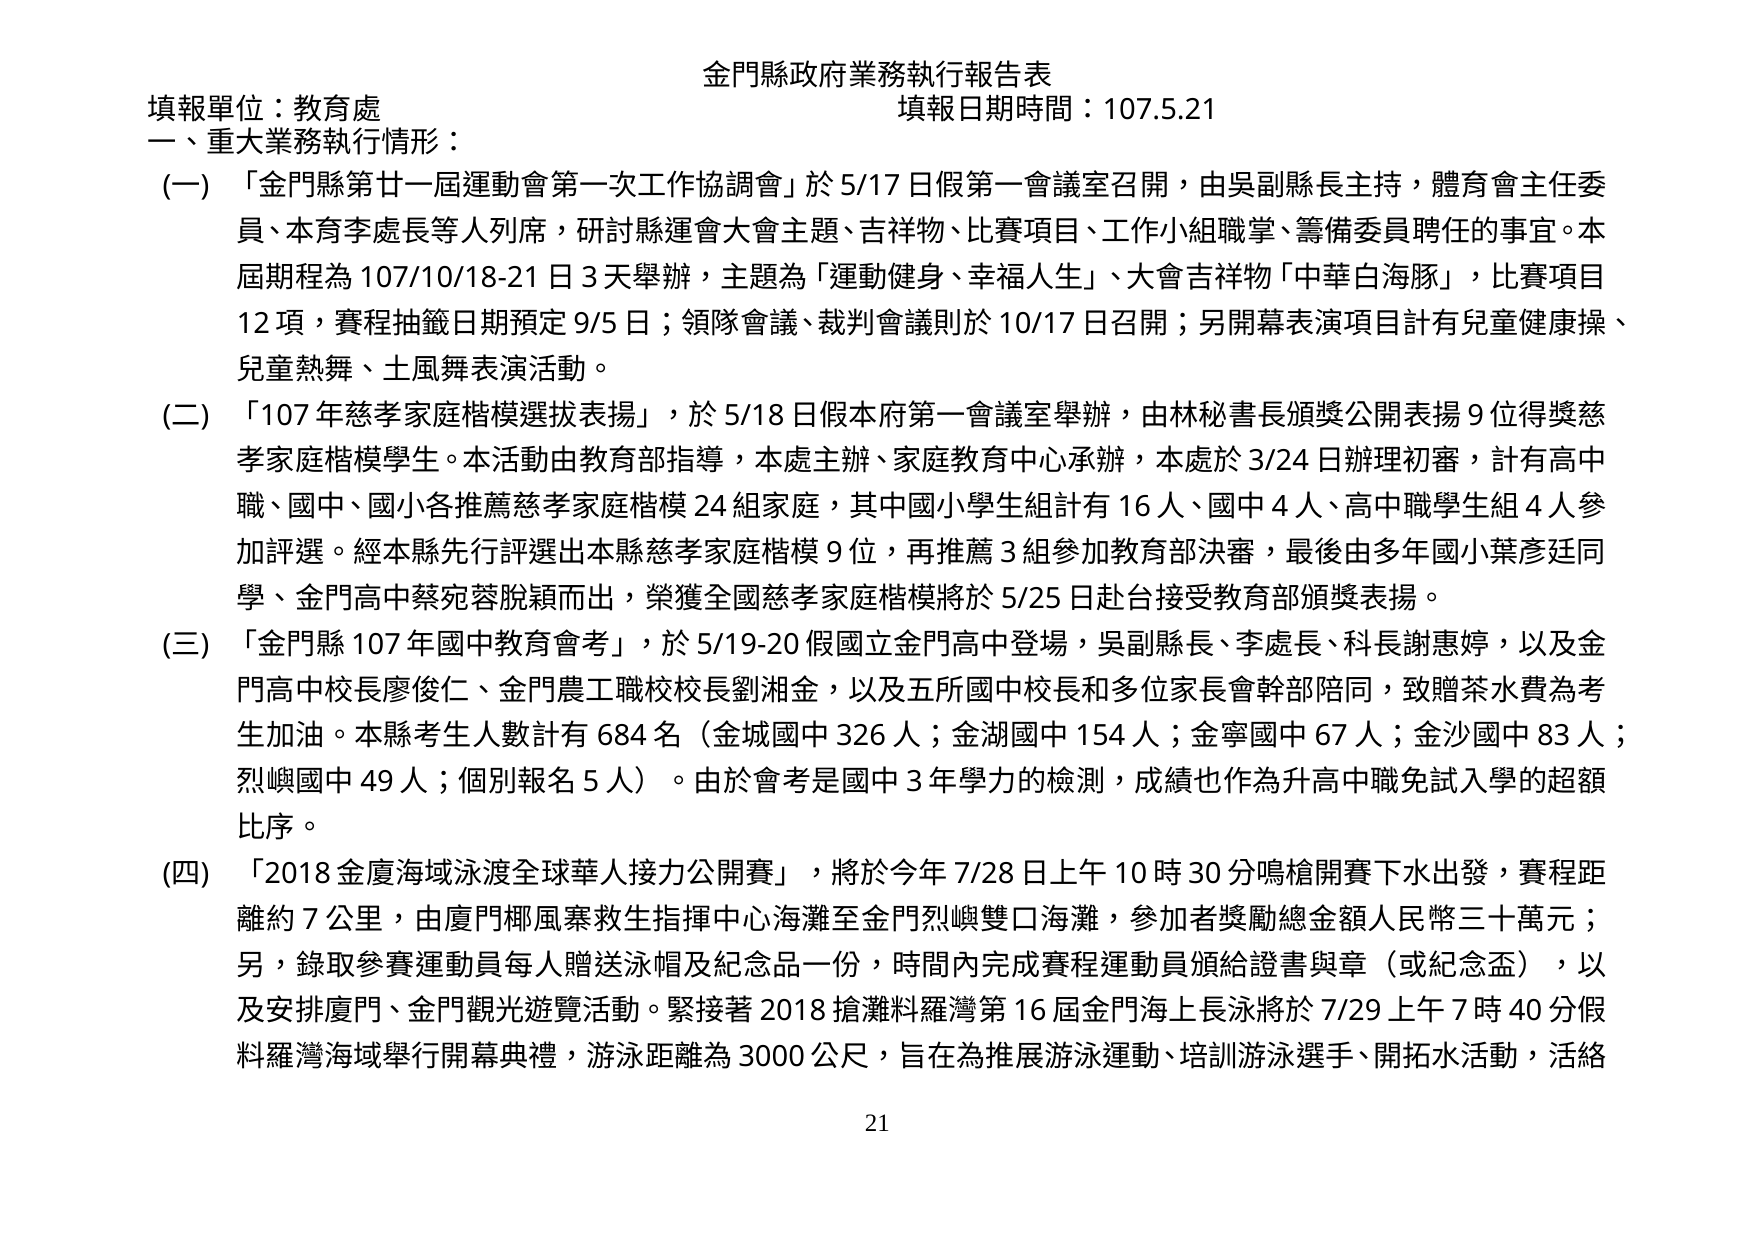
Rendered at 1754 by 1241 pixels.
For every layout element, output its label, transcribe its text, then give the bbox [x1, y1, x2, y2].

text 填報單位：教育處 填報日期時間：107.5.21 [148, 92, 1606, 126]
list 「金門縣第廿一屆運動會第一次工作協調會」於5/17日假第一會議室召開，由吳副縣長主持，體育會主任委員、本育李處長等人列席，研討縣運會大會主題、吉祥物、比賽項目、工作小組職掌、籌備委員聘任的事宜。本屆期程為107/10/18-21日3天舉辦，主題為「運動健身、幸福人生」、大會吉祥物「中華白海豚」，比賽項目12項，賽程抽籤日期預定9/5日；領隊會議、裁判會議則於10/17日召開；另開幕表演項目計有兒童健康操、兒童熱舞、土風舞表演活動。 [162, 159, 1606, 388]
list 「金門縣107年國中教育會考」，於5/19-20假國立金門高中登場，吳副縣長、李處長、科長謝惠婷，以及金門高中校長廖俊仁、金門農工職校校長劉湘金，以及五所國中校長和多位家長會幹部陪同，致贈茶水費為考生加油。本縣考生人數計有684名（金城國中326人；金湖國中154人；金寧國中67人；金沙國中83人；烈嶼國中49人；個別報名5人）。由於會考是國中3年學力的檢測，成績也作為升高中職免試入學的超額比序。 [162, 617, 1606, 847]
text 一、重大業務執行情形： [148, 126, 1606, 159]
text 金門縣政府業務執行報告表 [148, 59, 1606, 92]
list 「2018金廈海域泳渡全球華人接力公開賽」，將於今年7/28日上午10時30分鳴槍開賽下水出發，賽程距離約7公里，由廈門椰風寨救生指揮中心海灘至金門烈嶼雙口海灘，參加者獎勵總金額人民幣三十萬元；另，錄取參賽運動員每人贈送泳帽及紀念品一份，時間內完成賽程運動員頒給證書與章（或紀念盃），以及安排廈門、金門觀光遊覽活動。緊接著2018搶灘料羅灣第16屆金門海上長泳將於7/29上午7時40分假料羅灣海域舉行開幕典禮，游泳距離為3000公尺，旨在為推展游泳運動、培訓游泳選手、開拓水活動，活絡 [162, 847, 1606, 1076]
list 「107年慈孝家庭楷模選拔表揚」，於5/18日假本府第一會議室舉辦，由林秘書長頒獎公開表揚9位得獎慈孝家庭楷模學生。本活動由教育部指導，本處主辦、家庭教育中心承辦，本處於3/24日辦理初審，計有高中職、國中、國小各推薦慈孝家庭楷模24組家庭，其中國小學生組計有16人、國中4人、高中職學生組4人參加評選。經本縣先行評選出本縣慈孝家庭楷模9位，再推薦3組參加教育部決審，最後由多年國小葉彥廷同學、金門高中蔡宛蓉脫穎而出，榮獲全國慈孝家庭楷模將於5/25日赴台接受教育部頒獎表揚。 [162, 388, 1606, 617]
